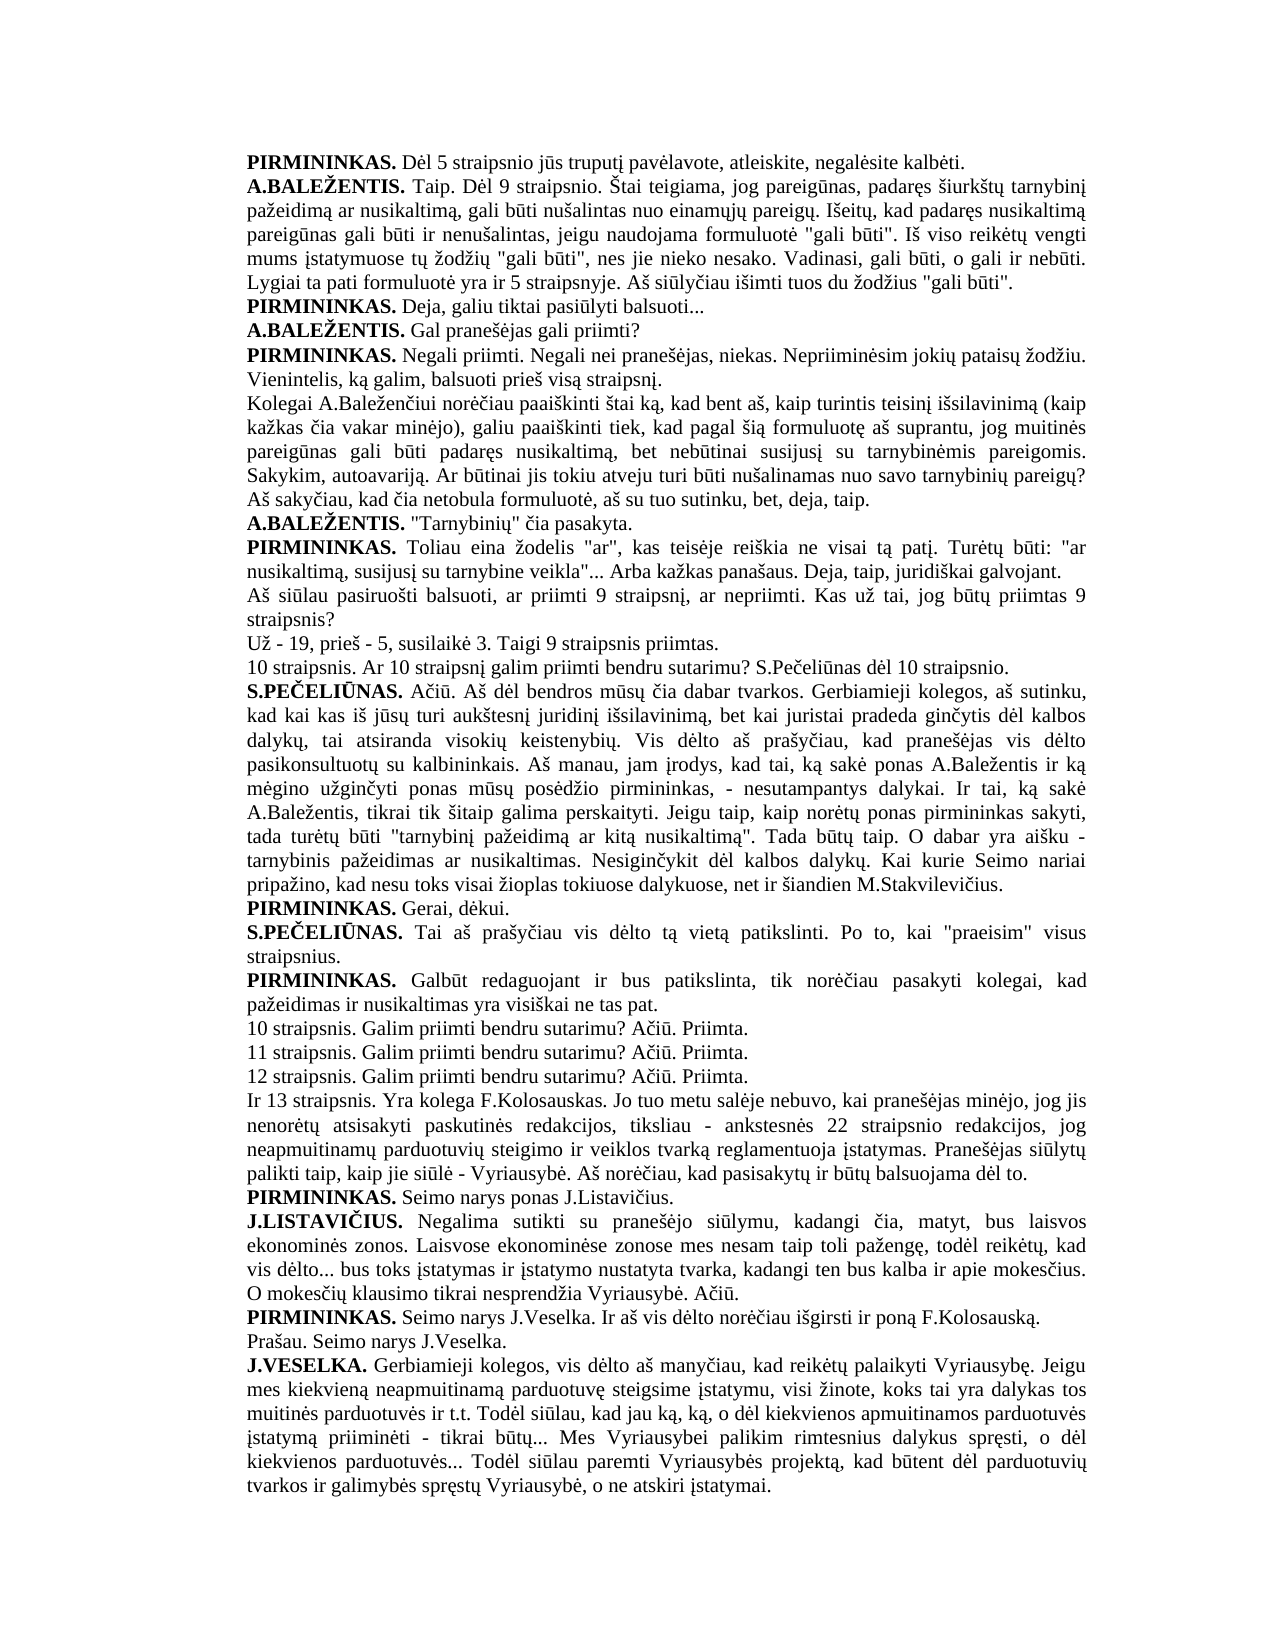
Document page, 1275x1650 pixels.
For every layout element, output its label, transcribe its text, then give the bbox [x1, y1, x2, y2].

text Kolegai A.Baleženčiui norėčiau paaiškinti štai ką, kad bent aš, kaip turintis teisinį išsilavinimą (kaip kažkas čia vakar minėjo), galiu paaiškinti tiek, kad pagal šią formuluotę aš suprantu, jog muitinės pareigūnas gali būti padaręs nusikaltimą, bet nebūtinai susijusį su tarnybinėmis pareigomis. Sakykim, autoavariją. Ar būtinai jis tokiu atveju turi būti nušalinamas nuo savo tarnybinių pareigų? Aš sakyčiau, kad čia netobula formuluotė, aš su tuo sutinku, bet, deja, taip. [247, 391, 1087, 511]
text 10 straipsnis. Galim priimti bendru sutarimu? Ačiū. Priimta. [247, 1016, 1087, 1040]
text PIRMININKAS. Gerai, dėkui. [247, 896, 1087, 920]
text A.BALEŽENTIS. Gal pranešėjas gali priimti? [247, 318, 1087, 342]
text 12 straipsnis. Galim priimti bendru sutarimu? Ačiū. Priimta. [247, 1064, 1087, 1088]
text J.LISTAVIČIUS. Negalima sutikti su pranešėjo siūlymu, kadangi čia, matyt, bus laisvos ekonominės zonos. Laisvose ekonominėse zonose mes nesam taip toli pažengę, todėl reikėtų, kad vis dėlto... bus toks įstatymas ir įstatymo nustatyta tvarka, kadangi ten bus kalba ir apie mokesčius. O mokesčių klausimo tikrai nesprendžia Vyriausybė. Ačiū. [247, 1209, 1087, 1305]
text PIRMININKAS. Galbūt redaguojant ir bus patikslinta, tik norėčiau pasakyti kolegai, kad pažeidimas ir nusikaltimas yra visiškai ne tas pat. [247, 968, 1087, 1016]
text Už - 19, prieš - 5, susilaikė 3. Taigi 9 straipsnis priimtas. [247, 631, 1087, 655]
text PIRMININKAS. Seimo narys J.Veselka. Ir aš vis dėlto norėčiau išgirsti ir poną F.Kolosauską. [247, 1305, 1087, 1329]
text 11 straipsnis. Galim priimti bendru sutarimu? Ačiū. Priimta. [247, 1040, 1087, 1064]
text S.PEČELIŪNAS. Tai aš prašyčiau vis dėlto tą vietą patikslinti. Po to, kai "praeisim" visus straipsnius. [247, 920, 1087, 968]
text A.BALEŽENTIS. "Tarnybinių" čia pasakyta. [247, 511, 1087, 535]
text S.PEČELIŪNAS. Ačiū. Aš dėl bendros mūsų čia dabar tvarkos. Gerbiamieji kolegos, aš sutinku, kad kai kas iš jūsų turi aukštesnį juridinį išsilavinimą, bet kai juristai pradeda ginčytis dėl kalbos dalykų, tai atsiranda visokių keistenybių. Vis dėlto aš prašyčiau, kad pranešėjas vis dėlto pasikonsultuotų su kalbininkais. Aš manau, jam įrodys, kad tai, ką sakė ponas A.Baležentis ir ką mėgino užginčyti ponas mūsų posėdžio pirmininkas, - nesutampantys dalykai. Ir tai, ką sakė A.Baležentis, tikrai tik šitaip galima perskaityti. Jeigu taip, kaip norėtų ponas pirmininkas sakyti, tada turėtų būti "tarnybinį pažeidimą ar kitą nusikaltimą". Tada būtų taip. O dabar yra aišku - tarnybinis pažeidimas ar nusikaltimas. Nesiginčykit dėl kalbos dalykų. Kai kurie Seimo nariai pripažino, kad nesu toks visai žioplas tokiuose dalykuose, net ir šiandien M.Stakvilevičius. [247, 679, 1087, 896]
text PIRMININKAS. Dėl 5 straipsnio jūs truputį pavėlavote, atleiskite, negalėsite kalbėti. [247, 150, 1087, 174]
text PIRMININKAS. Negali priimti. Negali nei pranešėjas, niekas. Nepriiminėsim jokių pataisų žodžiu. Vienintelis, ką galim, balsuoti prieš visą straipsnį. [247, 342, 1087, 391]
text PIRMININKAS. Toliau eina žodelis "ar", kas teisėje reiškia ne visai tą patį. Turėtų būti: "ar nusikaltimą, susijusį su tarnybine veikla"... Arba kažkas panašaus. Deja, taip, juridiškai galvojant. [247, 535, 1087, 583]
text 10 straipsnis. Ar 10 straipsnį galim priimti bendru sutarimu? S.Pečeliūnas dėl 10 straipsnio. [247, 655, 1087, 679]
text A.BALEŽENTIS. Taip. Dėl 9 straipsnio. Štai teigiama, jog pareigūnas, padaręs šiurkštų tarnybinį pažeidimą ar nusikaltimą, gali būti nušalintas nuo einamųjų pareigų. Išeitų, kad padaręs nusikaltimą pareigūnas gali būti ir nenušalintas, jeigu naudojama formuluotė "gali būti". Iš viso reikėtų vengti mums įstatymuose tų žodžių "gali būti", nes jie nieko nesako. Vadinasi, gali būti, o gali ir nebūti. Lygiai ta pati formuluotė yra ir 5 straipsnyje. Aš siūlyčiau išimti tuos du žodžius "gali būti". [247, 174, 1087, 294]
text PIRMININKAS. Deja, galiu tiktai pasiūlyti balsuoti... [247, 294, 1087, 318]
text Ir 13 straipsnis. Yra kolega F.Kolosauskas. Jo tuo metu salėje nebuvo, kai pranešėjas minėjo, jog jis nenorėtų atsisakyti paskutinės redakcijos, tiksliau - ankstesnės 22 straipsnio redakcijos, jog neapmuitinamų parduotuvių steigimo ir veiklos tvarką reglamentuoja įstatymas. Pranešėjas siūlytų palikti taip, kaip jie siūlė - Vyriausybė. Aš norėčiau, kad pasisakytų ir būtų balsuojama dėl to. [247, 1088, 1087, 1185]
text Aš siūlau pasiruošti balsuoti, ar priimti 9 straipsnį, ar nepriimti. Kas už tai, jog būtų priimtas 9 straipsnis? [247, 583, 1087, 631]
text Prašau. Seimo narys J.Veselka. [247, 1329, 1087, 1353]
text J.VESELKA. Gerbiamieji kolegos, vis dėlto aš manyčiau, kad reikėtų palaikyti Vyriausybę. Jeigu mes kiekvieną neapmuitinamą parduotuvę steigsime įstatymu, visi žinote, koks tai yra dalykas tos muitinės parduotuvės ir t.t. Todėl siūlau, kad jau ką, ką, o dėl kiekvienos apmuitinamos parduotuvės įstatymą priiminėti - tikrai būtų... Mes Vyriausybei palikim rimtesnius dalykus spręsti, o dėl kiekvienos parduotuvės... Todėl siūlau paremti Vyriausybės projektą, kad būtent dėl parduotuvių tvarkos ir galimybės spręstų Vyriausybė, o ne atskiri įstatymai. [247, 1353, 1087, 1497]
text PIRMININKAS. Seimo narys ponas J.Listavičius. [247, 1185, 1087, 1209]
